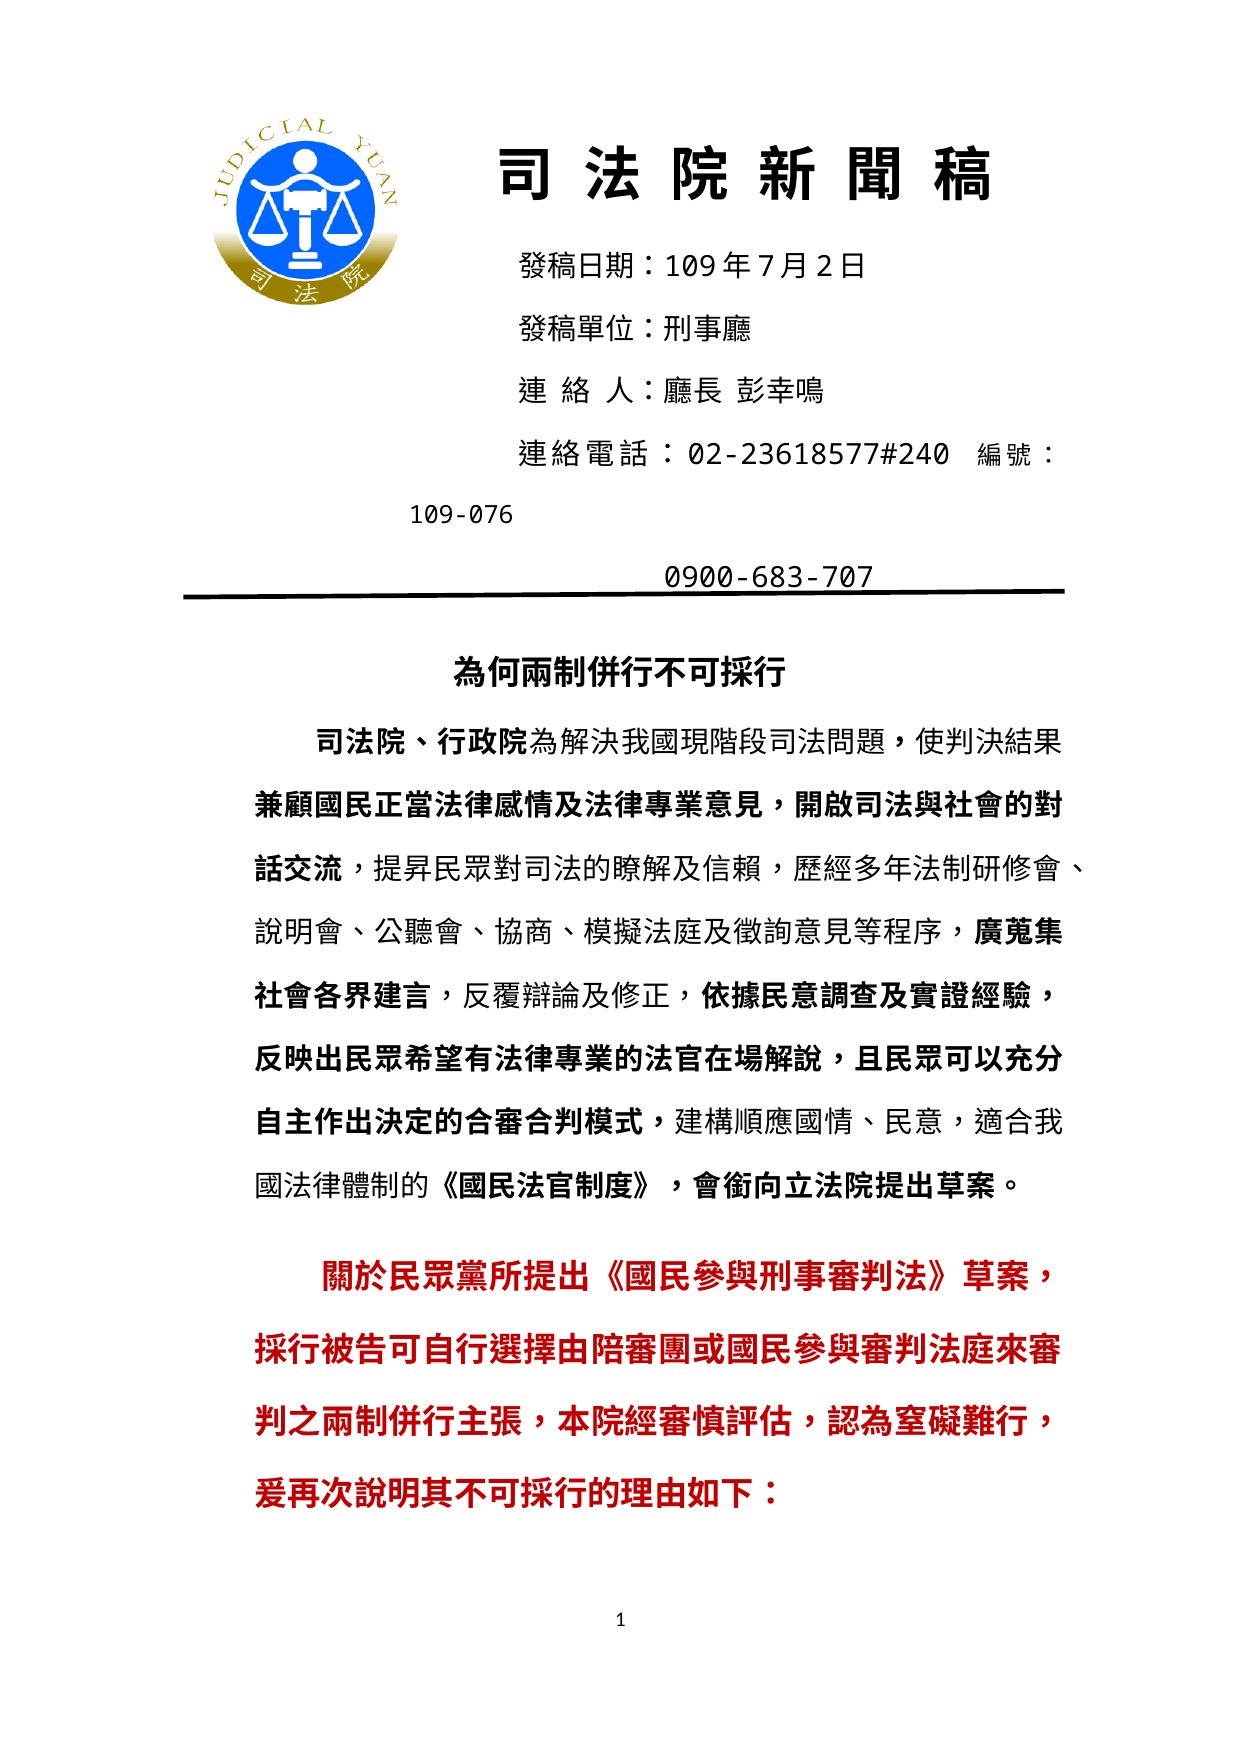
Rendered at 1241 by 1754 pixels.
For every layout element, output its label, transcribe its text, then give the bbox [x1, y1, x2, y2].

text 為何兩制併行不可採行 [177, 646, 1063, 694]
table_header 司 法 院 新 聞 稿 發稿日期：109年7月2日 發稿單位：刑事廳 連 絡 人：廳長 彭幸鳴 連絡電話：02-23618577#240 編號：109-076 0900-683-707 [406, 98, 1064, 593]
table_header [1064, 98, 1240, 597]
text 關於民眾黨所提出《國民參與刑事審判法》草案，採行被告可自行選擇由陪審團或國民參與審判法庭來審判之兩制併行主張，本院經審慎評估，認為窒礙難行，爰再次說明其不可採行的理由如下： [254, 1250, 1063, 1515]
text 司法院、行政院為解決我國現階段司法問題，使判決結果兼顧國民正當法律感情及法律專業意見，開啟司法與社會的對話交流，提昇民眾對司法的瞭解及信賴，歷經多年法制研修會、說明會、公聽會、協商、模擬法庭及徵詢意見等程序，廣蒐集社會各界建言，反覆辯論及修正，依據民意調查及實證經驗，反映出民眾希望有法律專業的法官在場解說，且民眾可以充分自主作出決定的合審合判模式，建構順應國情、民意，適合我國法律體制的《國民法官制度》，會銜向立法院提出草案。 [254, 718, 1063, 1205]
table_header [177, 98, 406, 597]
